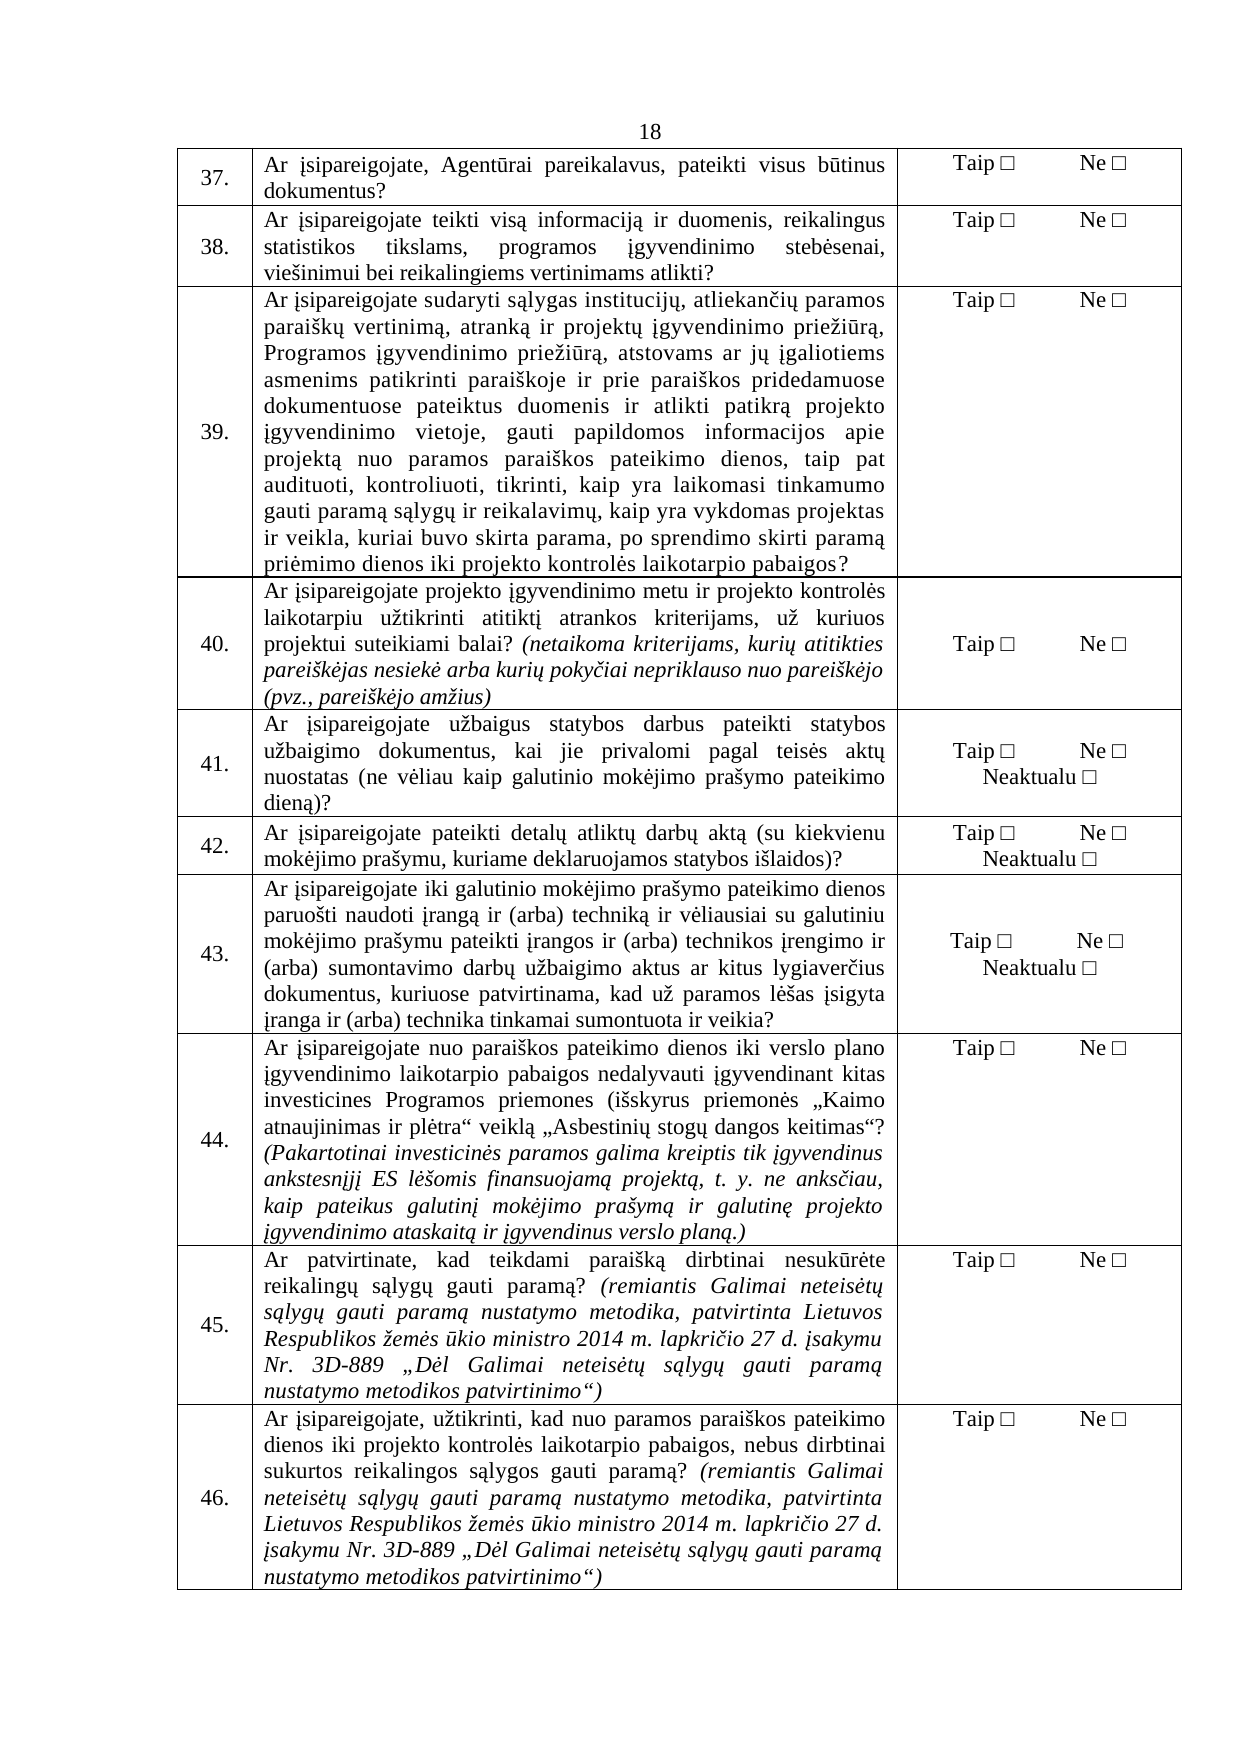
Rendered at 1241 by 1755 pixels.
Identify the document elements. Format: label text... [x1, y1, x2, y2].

table_cell Taip □ Ne □ [898, 287, 1181, 576]
table_cell Taip □ Ne □ Neaktualu □ [898, 817, 1181, 873]
table_cell 41. [178, 710, 252, 816]
table_cell 42. [178, 817, 252, 873]
table_cell Taip □ Ne □ [898, 206, 1181, 286]
table_cell 37. [178, 149, 252, 205]
table_cell Taip □ Ne □ [898, 1405, 1181, 1589]
table_cell 40. [178, 578, 252, 709]
table_cell 46. [178, 1405, 252, 1589]
table_cell Ar įsipareigojate teikti visą informaciją ir duomenis, reikalingus statistikos tikslams, programos įgyvendinimo stebėsenai, viešinimui bei reikalingiems vertinimams atlikti? [253, 206, 897, 286]
table_cell 44. [178, 1034, 252, 1244]
table_cell Taip □ Ne □ [898, 578, 1181, 709]
table_cell Ar įsipareigojate, užtikrinti, kad nuo paramos paraiškos pateikimo dienos iki projekto kontrolės laikotarpio pabaigos, nebus dirbtinai sukurtos reikalingos sąlygos gauti paramą? (remiantis Galimai neteisėtų sąlygų gauti paramą nustatymo metodika, patvirtinta Lietuvos Respublikos žemės ūkio ministro 2014 m. lapkričio 27 d. įsakymu Nr. 3D-889 „Dėl Galimai neteisėtų sąlygų gauti paramą nustatymo metodikos patvirtinimo“) [253, 1405, 897, 1589]
table_cell Ar įsipareigojate projekto įgyvendinimo metu ir projekto kontrolės laikotarpiu užtikrinti atitiktį atrankos kriterijams, už kuriuos projektui suteikiami balai? (netaikoma kriterijams, kurių atitikties pareiškėjas nesiekė arba kurių pokyčiai nepriklauso nuo pareiškėjo (pvz., pareiškėjo amžius) [253, 578, 897, 709]
table_cell Taip □ Ne □ Neaktualu □ [898, 710, 1181, 816]
table_cell Taip □ Ne □ [898, 1246, 1181, 1404]
table_cell 39. [178, 287, 252, 576]
table_cell Taip □ Ne □ [898, 149, 1181, 205]
table_cell Ar įsipareigojate iki galutinio mokėjimo prašymo pateikimo dienos paruošti naudoti įrangą ir (arba) techniką ir vėliausiai su galutiniu mokėjimo prašymu pateikti įrangos ir (arba) technikos įrengimo ir (arba) sumontavimo darbų užbaigimo aktus ar kitus lygiaverčius dokumentus, kuriuose patvirtinama, kad už paramos lėšas įsigyta įranga ir (arba) technika tinkamai sumontuota ir veikia? [253, 875, 897, 1033]
table_cell Ar įsipareigojate pateikti detalų atliktų darbų aktą (su kiekvienu mokėjimo prašymu, kuriame deklaruojamos statybos išlaidos)? [253, 817, 897, 873]
table_cell Ar įsipareigojate, Agentūrai pareikalavus, pateikti visus būtinus dokumentus? [253, 149, 897, 205]
table_cell Ar įsipareigojate užbaigus statybos darbus pateikti statybos užbaigimo dokumentus, kai jie privalomi pagal teisės aktų nuostatas (ne vėliau kaip galutinio mokėjimo prašymo pateikimo dieną)? [253, 710, 897, 816]
table_cell 38. [178, 206, 252, 286]
table_cell Taip □ Ne □ Neaktualu □ [898, 875, 1181, 1033]
table_cell 45. [178, 1246, 252, 1404]
table_cell Taip □ Ne □ [898, 1034, 1181, 1244]
table_cell 43. [178, 875, 252, 1033]
table_cell Ar patvirtinate, kad teikdami paraišką dirbtinai nesukūrėte reikalingų sąlygų gauti paramą? (remiantis Galimai neteisėtų sąlygų gauti paramą nustatymo metodika, patvirtinta Lietuvos Respublikos žemės ūkio ministro 2014 m. lapkričio 27 d. įsakymu Nr. 3D-889 „Dėl Galimai neteisėtų sąlygų gauti paramą nustatymo metodikos patvirtinimo“) [253, 1246, 897, 1404]
table_cell Ar įsipareigojate sudaryti sąlygas institucijų, atliekančių paramos paraiškų vertinimą, atranką ir projektų įgyvendinimo priežiūrą, Programos įgyvendinimo priežiūrą, atstovams ar jų įgaliotiems asmenims patikrinti paraiškoje ir prie paraiškos pridedamuose dokumentuose pateiktus duomenis ir atlikti patikrą projekto įgyvendinimo vietoje, gauti papildomos informacijos apie projektą nuo paramos paraiškos pateikimo dienos, taip pat audituoti, kontroliuoti, tikrinti, kaip yra laikomasi tinkamumo gauti paramą sąlygų ir reikalavimų, kaip yra vykdomas projektas ir veikla, kuriai buvo skirta parama, po sprendimo skirti paramą priėmimo dienos iki projekto kontrolės laikotarpio pabaigos? [253, 287, 897, 576]
table_cell Ar įsipareigojate nuo paraiškos pateikimo dienos iki verslo plano įgyvendinimo laikotarpio pabaigos nedalyvauti įgyvendinant kitas investicines Programos priemones (išskyrus priemonės „Kaimo atnaujinimas ir plėtra“ veiklą „Asbestinių stogų dangos keitimas“? (Pakartotinai investicinės paramos galima kreiptis tik įgyvendinus ankstesnįjį ES lėšomis finansuojamą projektą, t. y. ne anksčiau, kaip pateikus galutinį mokėjimo prašymą ir galutinę projekto įgyvendinimo ataskaitą ir įgyvendinus verslo planą.) [253, 1034, 897, 1244]
